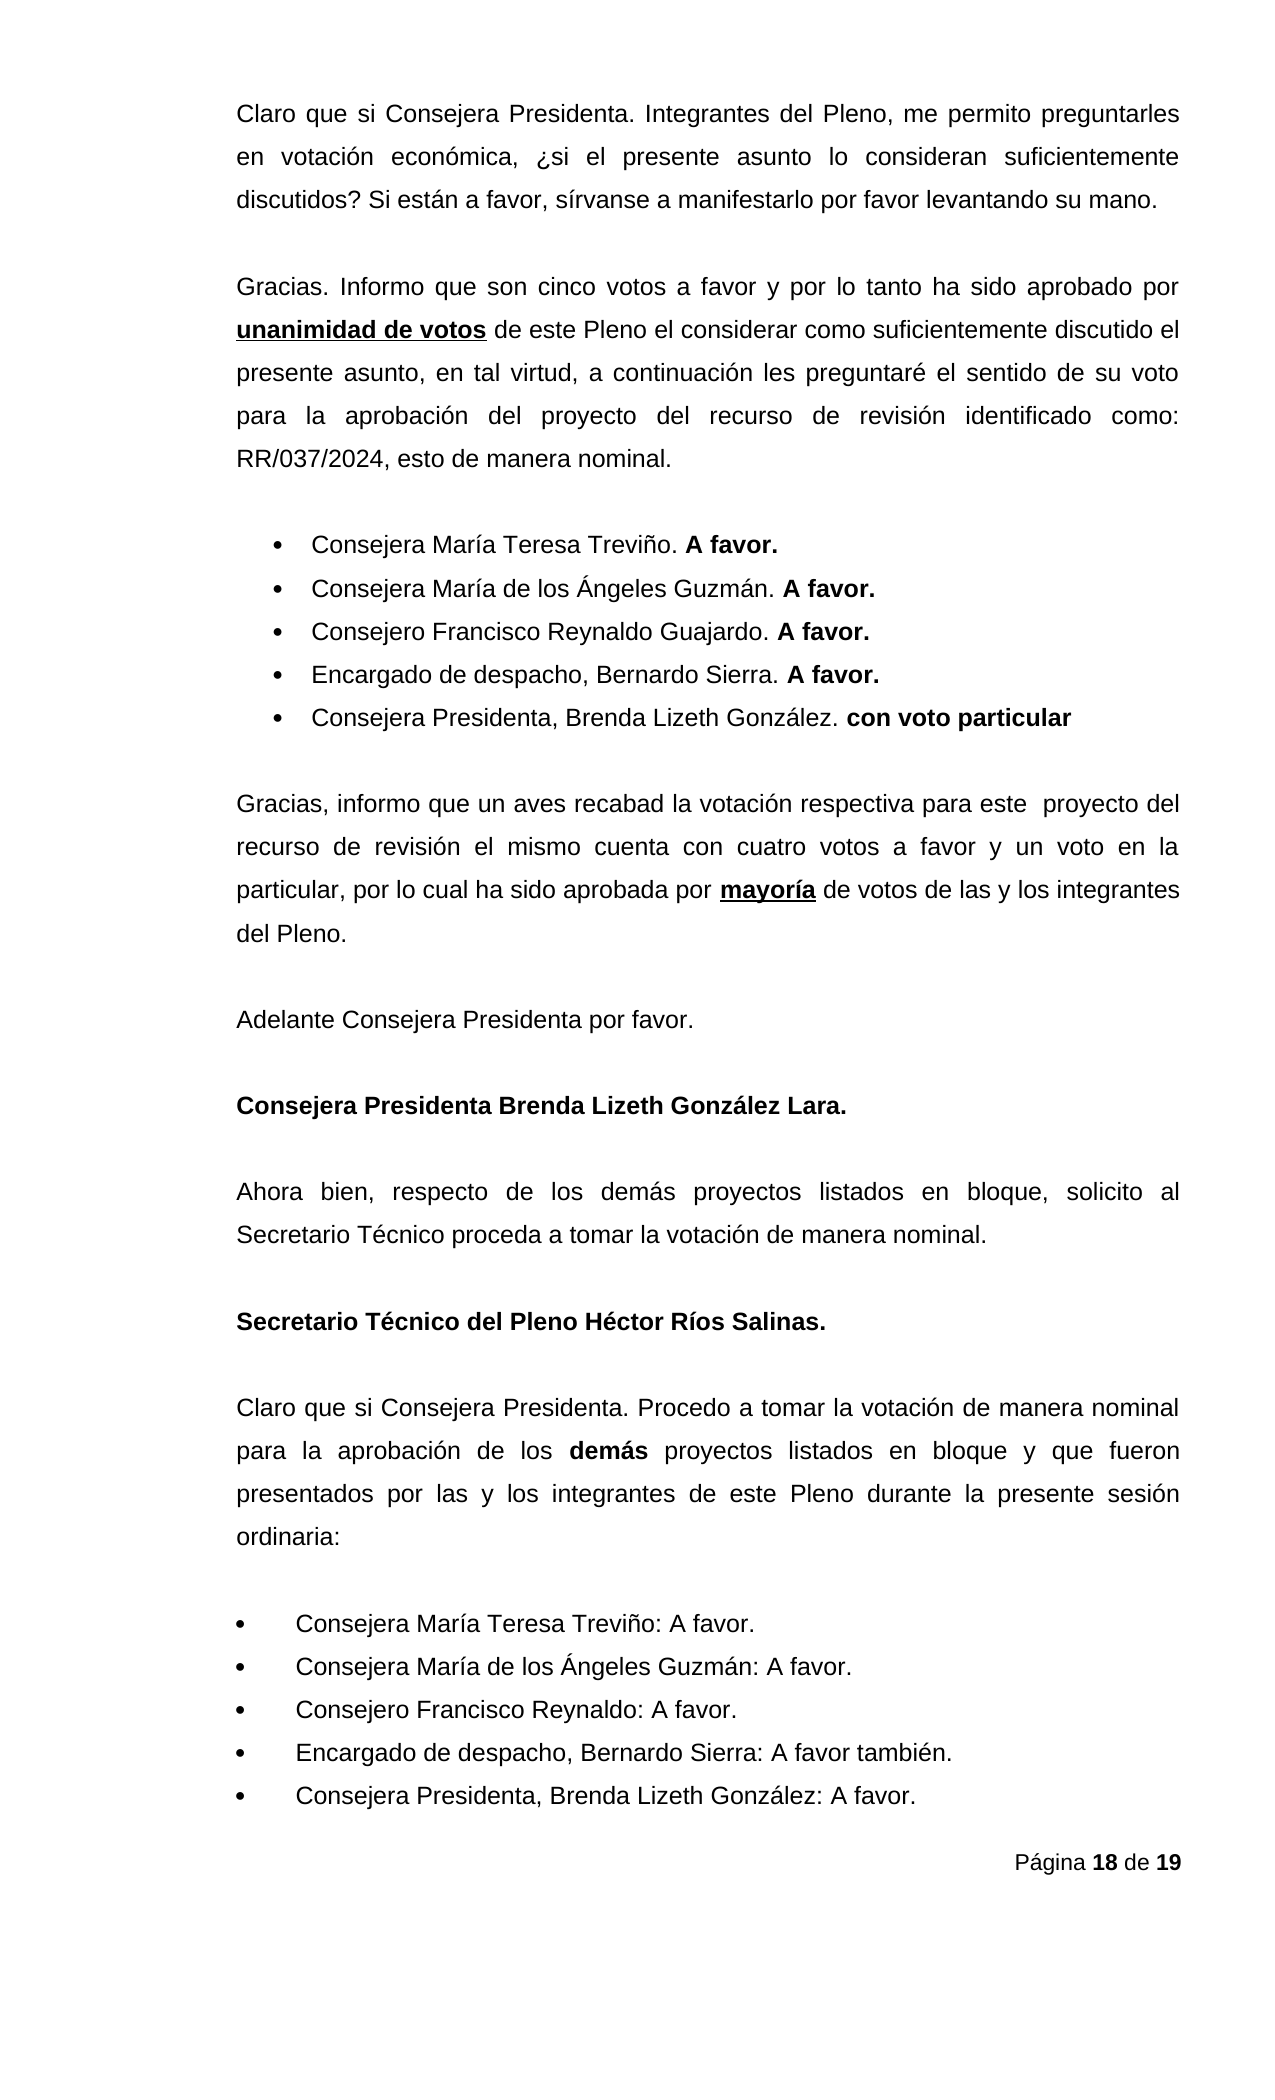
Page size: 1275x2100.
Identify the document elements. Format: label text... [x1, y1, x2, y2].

text Claro que si Consejera Presidenta. Integrantes del Pleno, me permito preguntarles en votación económica, ¿si el presente asunto lo consideran suficientemente discutidos? Si están a favor, sírvanse a manifestarlo por favor levantando su mano. [236, 99, 1181, 214]
list Consejera María Teresa Treviño: A favor. [236, 1609, 1181, 1637]
list Encargado de despacho, Bernardo Sierra. A favor. [274, 660, 1181, 689]
list Consejero Francisco Reynaldo Guajardo. A favor. [274, 617, 1181, 646]
list Consejera Presidenta, Brenda Lizeth González. con voto particular [274, 703, 1181, 732]
list Encargado de despacho, Bernardo Sierra: A favor también. [236, 1738, 1181, 1767]
text Adelante Consejera Presidenta por favor. [236, 1005, 1181, 1034]
text Consejera Presidenta Brenda Lizeth González Lara. [236, 1091, 1181, 1120]
list Consejera María de los Ángeles Guzmán. A favor. [274, 574, 1181, 602]
list Consejera Presidenta, Brenda Lizeth González: A favor. [236, 1781, 1181, 1810]
text Secretario Técnico del Pleno Héctor Ríos Salinas. [236, 1307, 1181, 1336]
text Gracias. Informo que son cinco votos a favor y por lo tanto ha sido aprobado por unanimidad de votos de este Pleno el considerar como suficientemente discutido el presente asunto, en tal virtud, a continuación les preguntaré el sentido de su voto para la aprobación del proyecto del recurso de revisión identificado como: RR/037/2024, esto de manera nominal. [236, 272, 1181, 473]
text Ahora bien, respecto de los demás proyectos listados en bloque, solicito al Secretario Técnico proceda a tomar la votación de manera nominal. [236, 1177, 1181, 1249]
list Consejero Francisco Reynaldo: A favor. [236, 1695, 1181, 1724]
list Consejera María de los Ángeles Guzmán: A favor. [236, 1652, 1181, 1681]
text Claro que si Consejera Presidenta. Procedo a tomar la votación de manera nominal para la aprobación de los demás proyectos listados en bloque y que fueron presentados por las y los integrantes de este Pleno durante la presente sesión ordinaria: [236, 1393, 1181, 1551]
text Gracias, informo que un aves recabad la votación respectiva para este proyecto del recurso de revisión el mismo cuenta con cuatro votos a favor y un voto en la particular, por lo cual ha sido aprobada por mayoría de votos de las y los integrantes del Pleno. [236, 789, 1181, 947]
list Consejera María Teresa Treviño. A favor. [274, 531, 1181, 559]
